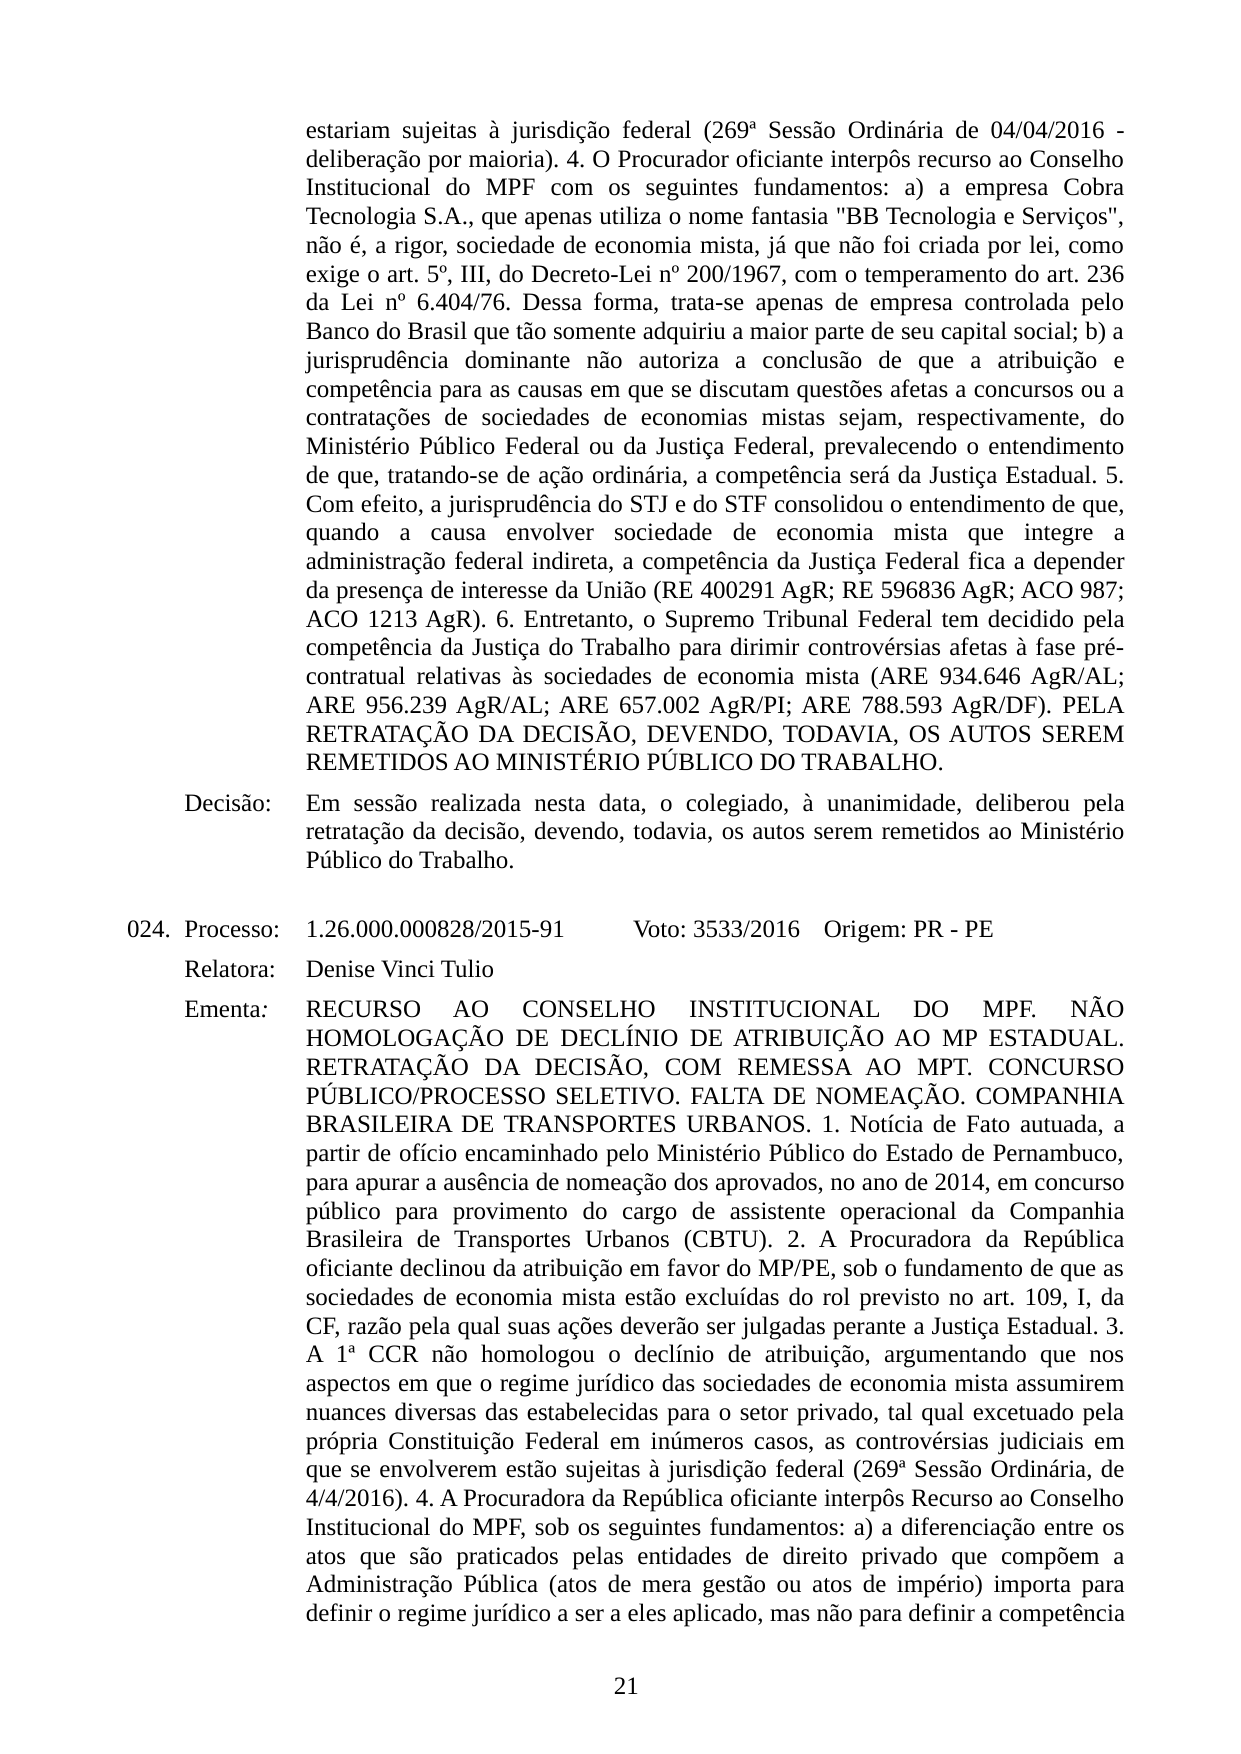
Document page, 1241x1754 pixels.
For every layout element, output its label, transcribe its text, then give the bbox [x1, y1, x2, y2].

table_cell Ementa: [178, 989, 300, 1633]
table_cell [121, 109, 178, 782]
table_cell Denise Vinci Tulio [300, 949, 1131, 989]
table_cell Em sessão realizada nesta data, o colegiado, à unanimidade, deliberou pela retratação da decisão, devendo, todavia, os autos serem remetidos ao Ministério Público do Trabalho. [300, 782, 1131, 880]
table_cell RECURSO AO CONSELHO INSTITUCIONAL DO MPF. NÃO HOMOLOGAÇÃO DE DECLÍNIO DE ATRIBUIÇÃO AO MP ESTADUAL. RETRATAÇÃO DA DECISÃO, COM REMESSA AO MPT. CONCURSO PÚBLICO/PROCESSO SELETIVO. FALTA DE NOMEAÇÃO. COMPANHIA BRASILEIRA DE TRANSPORTES URBANOS. 1. Notícia de Fato autuada, a partir de ofício encaminhado pelo Ministério Público do Estado de Pernambuco, para apurar a ausência de nomeação dos aprovados, no ano de 2014, em concurso público para provimento do cargo de assistente operacional da Companhia Brasileira de Transportes Urbanos (CBTU). 2. A Procuradora da República oficiante declinou da atribuição em favor do MP/PE, sob o fundamento de que as sociedades de economia mista estão excluídas do rol previsto no art. 109, I, da CF, razão pela qual suas ações deverão ser julgadas perante a Justiça Estadual. 3. A 1ª CCR não homologou o declínio de atribuição, argumentando que nos aspectos em que o regime jurídico das sociedades de economia mista assumirem nuances diversas das estabelecidas para o setor privado, tal qual excetuado pela própria Constituição Federal em inúmeros casos, as controvérsias judiciais em que se envolverem estão sujeitas à jurisdição federal (269ª Sessão Ordinária, de 4/4/2016). 4. A Procuradora da República oficiante interpôs Recurso ao Conselho Institucional do MPF, sob os seguintes fundamentos: a) a diferenciação entre os atos que são praticados pelas entidades de direito privado que compõem a Administração Pública (atos de mera gestão ou atos de império) importa para definir o regime jurídico a ser a eles aplicado, mas não para definir a competência [300, 989, 1131, 1633]
table_header 024. [121, 909, 178, 949]
table_cell [121, 989, 178, 1633]
table_cell Relatora: [178, 949, 300, 989]
table_header 1.26.000.000828/2015-91 [300, 909, 627, 949]
table_header Voto: 3533/2016 [627, 909, 818, 949]
table_header Origem: PR - PE [818, 909, 1131, 949]
table_cell Decisão: [178, 782, 300, 880]
table_header Processo: [178, 909, 300, 949]
table_cell [178, 109, 300, 782]
table_cell [121, 949, 178, 989]
table_cell [121, 782, 178, 880]
table_cell estariam sujeitas à jurisdição federal (269ª Sessão Ordinária de 04/04/2016 - deliberação por maioria). 4. O Procurador oficiante interpôs recurso ao Conselho Institucional do MPF com os seguintes fundamentos: a) a empresa Cobra Tecnologia S.A., que apenas utiliza o nome fantasia "BB Tecnologia e Serviços", não é, a rigor, sociedade de economia mista, já que não foi criada por lei, como exige o art. 5º, III, do Decreto-Lei nº 200/1967, com o temperamento do art. 236 da Lei nº 6.404/76. Dessa forma, trata-se apenas de empresa controlada pelo Banco do Brasil que tão somente adquiriu a maior parte de seu capital social; b) a jurisprudência dominante não autoriza a conclusão de que a atribuição e competência para as causas em que se discutam questões afetas a concursos ou a contratações de sociedades de economias mistas sejam, respectivamente, do Ministério Público Federal ou da Justiça Federal, prevalecendo o entendimento de que, tratando-se de ação ordinária, a competência será da Justiça Estadual. 5. Com efeito, a jurisprudência do STJ e do STF consolidou o entendimento de que, quando a causa envolver sociedade de economia mista que integre a administração federal indireta, a competência da Justiça Federal fica a depender da presença de interesse da União (RE 400291 AgR; RE 596836 AgR; ACO 987; ACO 1213 AgR). 6. Entretanto, o Supremo Tribunal Federal tem decidido pela competência da Justiça do Trabalho para dirimir controvérsias afetas à fase pré-contratual relativas às sociedades de economia mista (ARE 934.646 AgR/AL; ARE 956.239 AgR/AL; ARE 657.002 AgR/PI; ARE 788.593 AgR/DF). PELA RETRATAÇÃO DA DECISÃO, DEVENDO, TODAVIA, OS AUTOS SEREM REMETIDOS AO MINISTÉRIO PÚBLICO DO TRABALHO. [300, 109, 1131, 782]
